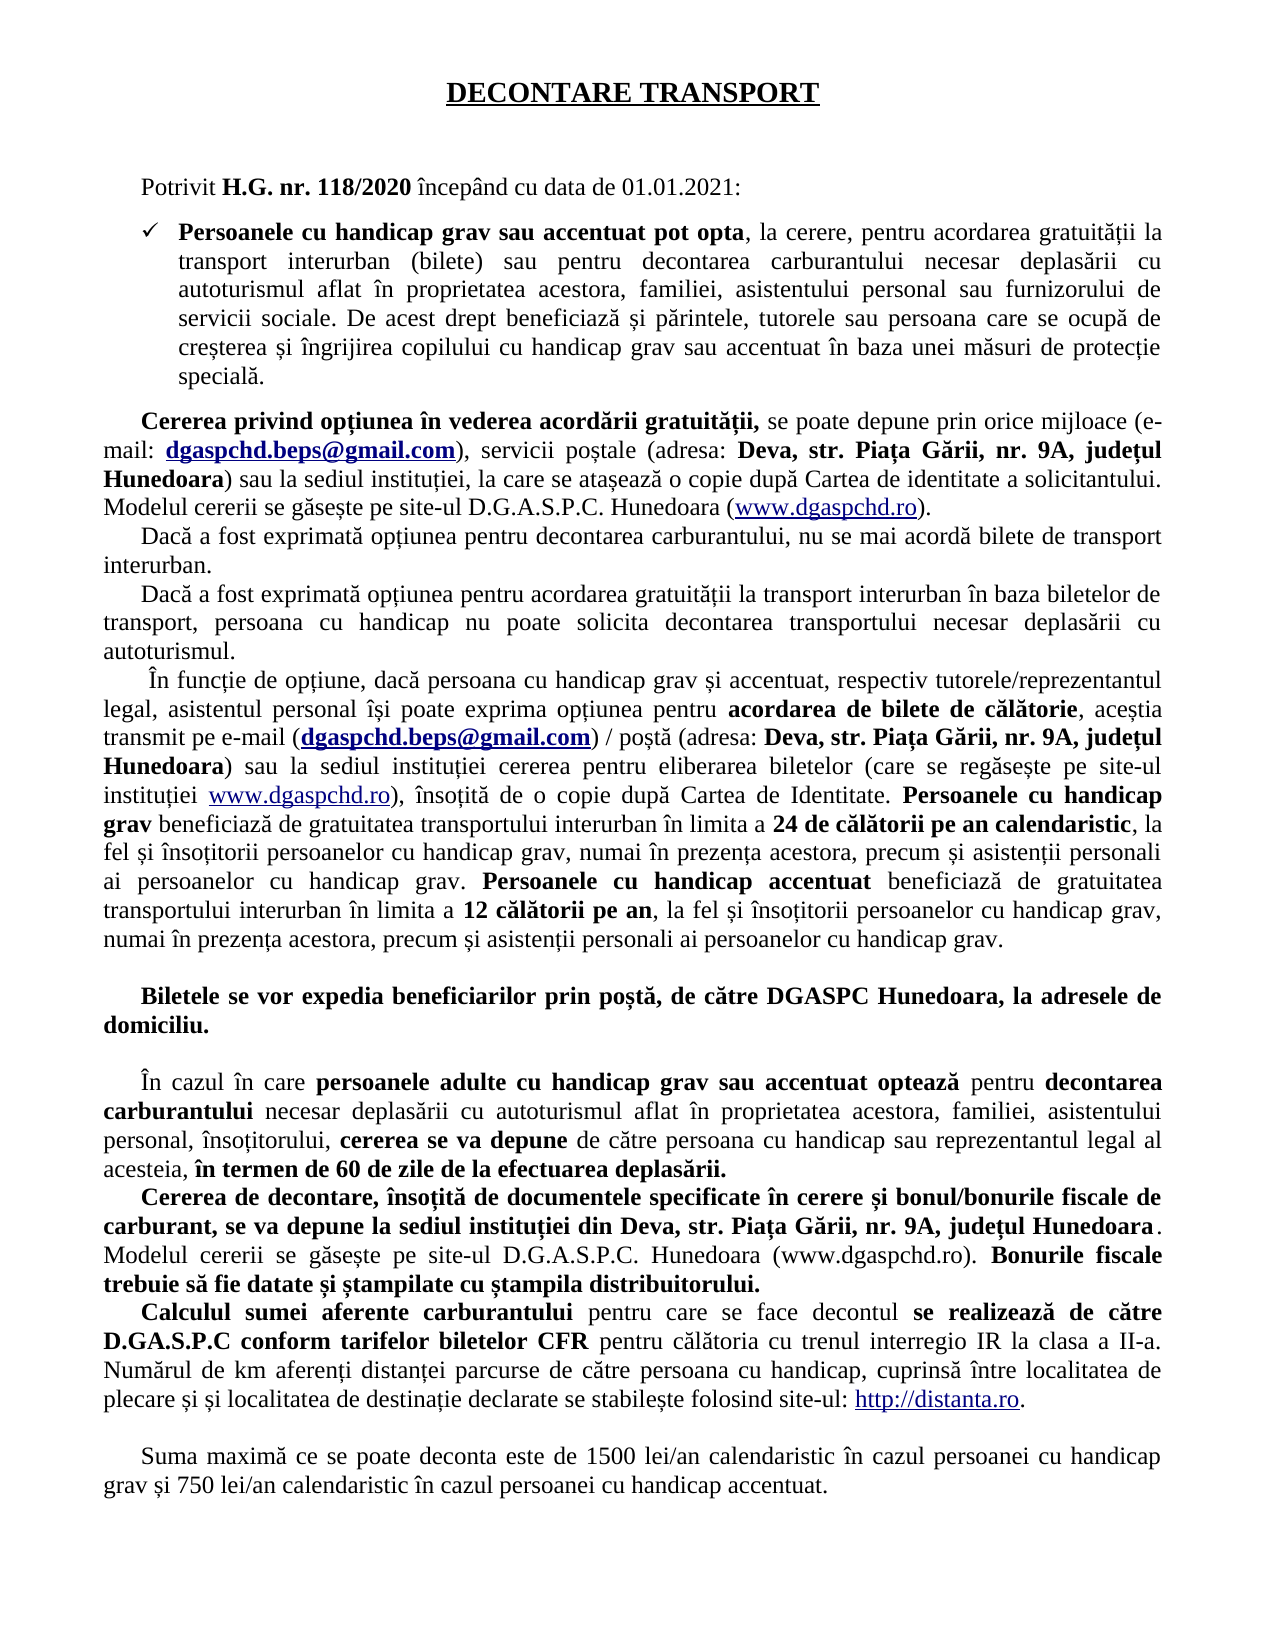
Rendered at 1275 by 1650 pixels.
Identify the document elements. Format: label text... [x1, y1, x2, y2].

text Cererea de decontare, însoțită de documentele specificate în cerere și bonul/bonurile fiscale de carburant, se va depune la sediul instituției din Deva, str. Piața Gării, nr. 9A, județul Hunedoara. Modelul cererii se găsește pe site-ul D.G.A.S.P.C. Hunedoara (www.dgaspchd.ro). Bonurile fiscale trebuie să fie datate și ștampilate cu ștampila distribuitorului. [103, 1182, 1162, 1297]
text Suma maximă ce se poate deconta este de 1500 lei/an calendaristic în cazul persoanei cu handicap grav și 750 lei/an calendaristic în cazul persoanei cu handicap accentuat. [103, 1441, 1162, 1499]
list Persoanele cu handicap grav sau accentuat pot opta, la cerere, pentru acordarea gratuității la transport interurban (bilete) sau pentru decontarea carburantului necesar deplasării cu autoturismul aflat în proprietatea acestora, familiei, asistentului personal sau furnizorului de servicii sociale. De acest drept beneficiază și părintele, tutorele sau persoana care se ocupă de creșterea și îngrijirea copilului cu handicap grav sau accentuat în baza unei măsuri de protecție specială. [141, 217, 1162, 389]
text Potrivit H.G. nr. 118/2020 începând cu data de 01.01.2021: [103, 172, 1162, 200]
text Cererea privind opțiunea în vederea acordării gratuității, se poate depune prin orice mijloace (e-mail: dgaspchd.beps@gmail.com), servicii poștale (adresa: Deva, str. Piața Gării, nr. 9A, județul Hunedoara) sau la sediul instituției, la care se atașează o copie după Cartea de identitate a solicitantului. Modelul cererii se găsește pe site-ul D.G.A.S.P.C. Hunedoara (www.dgaspchd.ro). [103, 406, 1162, 521]
text Calculul sumei aferente carburantului pentru care se face decontul se realizează de către D.GA.S.P.C conform tarifelor biletelor CFR pentru călătoria cu trenul interregio IR la clasa a II-a. Numărul de km aferenți distanței parcurse de către persoana cu handicap, cuprinsă între localitatea de plecare și și localitatea de destinație declarate se stabilește folosind site-ul: http://distanta.ro. [103, 1297, 1162, 1412]
text Biletele se vor expedia beneficiarilor prin poștă, de către DGASPC Hunedoara, la adresele de domiciliu. [103, 981, 1162, 1039]
title DECONTARE TRANSPORT [103, 75, 1162, 108]
text Dacă a fost exprimată opțiunea pentru decontarea carburantului, nu se mai acordă bilete de transport interurban. [103, 521, 1162, 579]
text Dacă a fost exprimată opțiunea pentru acordarea gratuității la transport interurban în baza biletelor de transport, persoana cu handicap nu poate solicita decontarea transportului necesar deplasării cu autoturismul. [103, 579, 1162, 665]
text În cazul în care persoanele adulte cu handicap grav sau accentuat optează pentru decontarea carburantului necesar deplasării cu autoturismul aflat în proprietatea acestora, familiei, asistentului personal, însoțitorului, cererea se va depune de către persoana cu handicap sau reprezentantul legal al acesteia, în termen de 60 de zile de la efectuarea deplasării. [103, 1067, 1162, 1182]
text În funcție de opțiune, dacă persoana cu handicap grav și accentuat, respectiv tutorele/reprezentantul legal, asistentul personal își poate exprima opțiunea pentru acordarea de bilete de călătorie, aceștia transmit pe e-mail (dgaspchd.beps@gmail.com) / poștă (adresa: Deva, str. Piața Gării, nr. 9A, județul Hunedoara) sau la sediul instituției cererea pentru eliberarea biletelor (care se regăsește pe site-ul instituției www.dgaspchd.ro), însoțită de o copie după Cartea de Identitate. Persoanele cu handicap grav beneficiază de gratuitatea transportului interurban în limita a 24 de călătorii pe an calendaristic, la fel și însoțitorii persoanelor cu handicap grav, numai în prezența acestora, precum și asistenții personali ai persoanelor cu handicap grav. Persoanele cu handicap accentuat beneficiază de gratuitatea transportului interurban în limita a 12 călătorii pe an, la fel și însoțitorii persoanelor cu handicap grav, numai în prezența acestora, precum și asistenții personali ai persoanelor cu handicap grav. [103, 665, 1162, 952]
